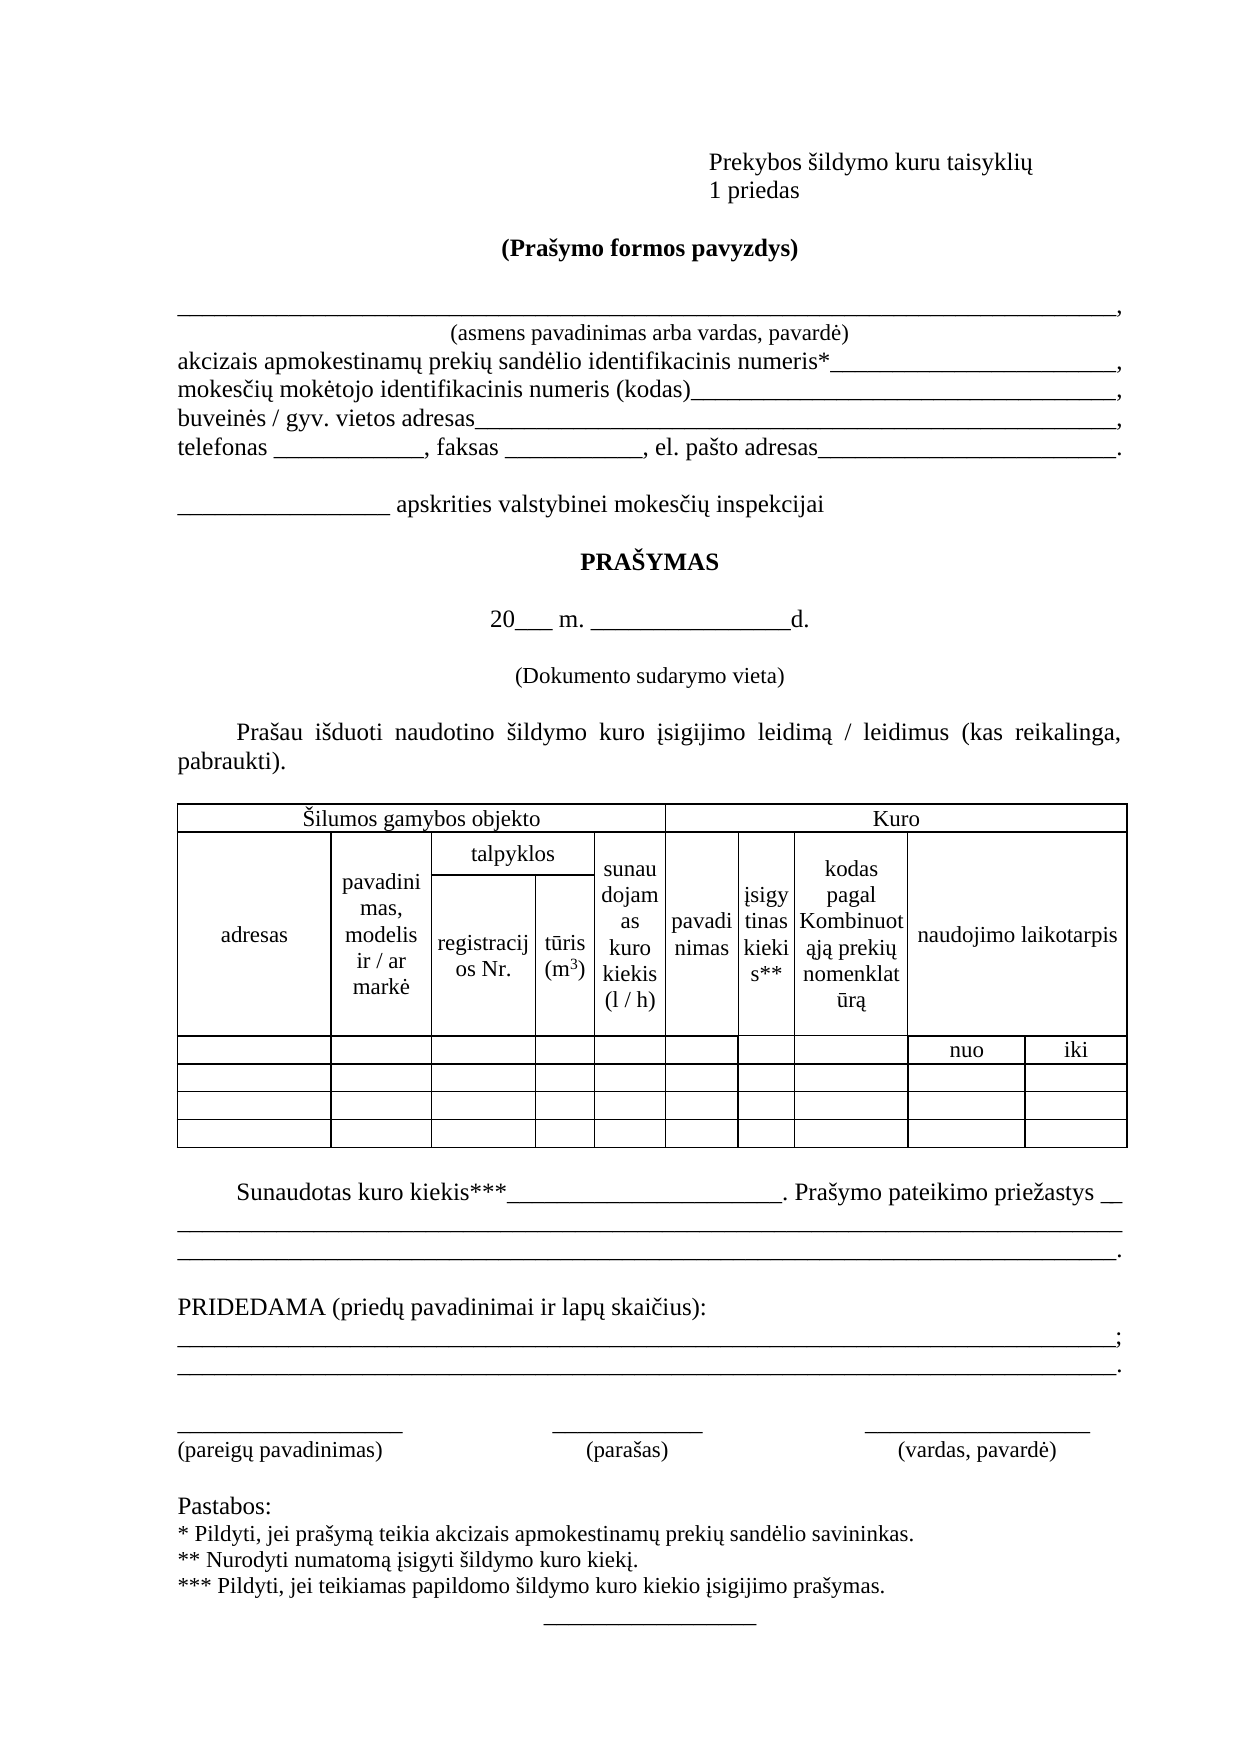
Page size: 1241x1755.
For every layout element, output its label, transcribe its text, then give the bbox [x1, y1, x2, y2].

table_cell [432, 1065, 436, 1091]
table_cell kodas pagal Kombinuotąją prekių nomenklatūrą [795, 833, 907, 1035]
text Sunaudotas kuro kiekis***______________________. Prašymo pateikimo priežastys [177, 1177, 1122, 1206]
table_cell [427, 1037, 431, 1063]
table_cell adresas [178, 833, 330, 1035]
table_cell [590, 1120, 594, 1147]
table_cell [661, 1037, 665, 1063]
text _ [177, 1206, 1122, 1231]
text PRIDEDAMA (priedų pavadinimai ir lapų skaičius): [177, 1292, 1122, 1321]
table_cell [739, 1036, 794, 1063]
table_cell tūris (m3) [536, 876, 594, 1035]
table_cell [795, 1065, 799, 1091]
text __________________ ____________ __________________ [177, 1407, 1122, 1436]
table_cell [432, 1092, 436, 1119]
text _________________ [177, 1599, 1122, 1627]
text *** Pildyti, jei teikiamas papildomo šildymo kuro kiekio įsigijimo prašymas. [177, 1572, 1122, 1599]
table_cell [661, 1120, 665, 1147]
table_cell [432, 1037, 436, 1063]
text telefonas ____________, faksas ___________, el. pašto adresas . [177, 432, 1122, 461]
table_cell [531, 1037, 535, 1063]
table_cell [590, 1092, 594, 1119]
text Prekybos šildymo kuru taisyklių [177, 147, 1122, 176]
table_cell [790, 1120, 794, 1147]
text akcizais apmokestinamų prekių sandėlio identifikacinis numeris* , [177, 346, 1122, 374]
table_cell [790, 1092, 794, 1119]
text ** Nurodyti numatomą įsigyti šildymo kuro kiekį. [177, 1546, 1122, 1572]
text 1 priedas [177, 176, 1122, 204]
text _________________ apskrities valstybinei mokesčių inspekcijai [177, 489, 1122, 518]
table_cell [795, 1036, 907, 1063]
text _ . [177, 1349, 1122, 1378]
table_cell [427, 1065, 431, 1091]
table_cell sunaudojamas kuro kiekis (l / h) [595, 833, 665, 1035]
table_cell [531, 1065, 535, 1091]
table_cell [661, 1092, 665, 1119]
table_cell registracijos Nr. [432, 876, 535, 1035]
table_cell talpyklos [432, 833, 594, 874]
text _ . [177, 1234, 1122, 1263]
text _ ; [177, 1321, 1122, 1349]
text (Prašymo formos pavyzdys) [177, 233, 1122, 262]
text 20___ m. ________________d. [177, 604, 1122, 633]
table_cell pavadinimas, modelis ir / ar markė [332, 833, 431, 1035]
table_cell pavadinimas [666, 833, 738, 1035]
table_cell [531, 1120, 535, 1147]
table_cell [790, 1065, 794, 1091]
table_cell [427, 1120, 431, 1147]
text PRAŠYMAS [177, 547, 1122, 576]
text _ , [177, 291, 1122, 319]
table_cell [531, 1092, 535, 1119]
table_cell [590, 1037, 594, 1063]
text buveinės / gyv. vietos adresas , [177, 403, 1122, 432]
table_cell [795, 1120, 799, 1147]
text Pastabos: [177, 1491, 1122, 1519]
table_cell [795, 1092, 799, 1119]
table_cell [427, 1092, 431, 1119]
table_cell naudojimo laikotarpis [908, 833, 1126, 1035]
table_cell [661, 1065, 665, 1091]
text Prašau išduoti naudotino šildymo kuro įsigijimo leidimą / leidimus (kas reikalinga, pabraukti). [177, 717, 1122, 774]
text * Pildyti, jei prašymą teikia akcizais apmokestinamų prekių sandėlio savininkas. [177, 1519, 1122, 1546]
table_cell [590, 1065, 594, 1091]
table_cell įsigytinas kiekis** [739, 833, 794, 1035]
text (pareigų pavadinimas) (parašas) (vardas, pavardė) [177, 1436, 1122, 1462]
text (asmens pavadinimas arba vardas, pavardė) [177, 319, 1122, 346]
text (Dokumento sudarymo vieta) [177, 662, 1122, 688]
table_cell [432, 1120, 436, 1147]
text mokesčių mokėtojo identifikacinis numeris (kodas) , [177, 374, 1122, 403]
